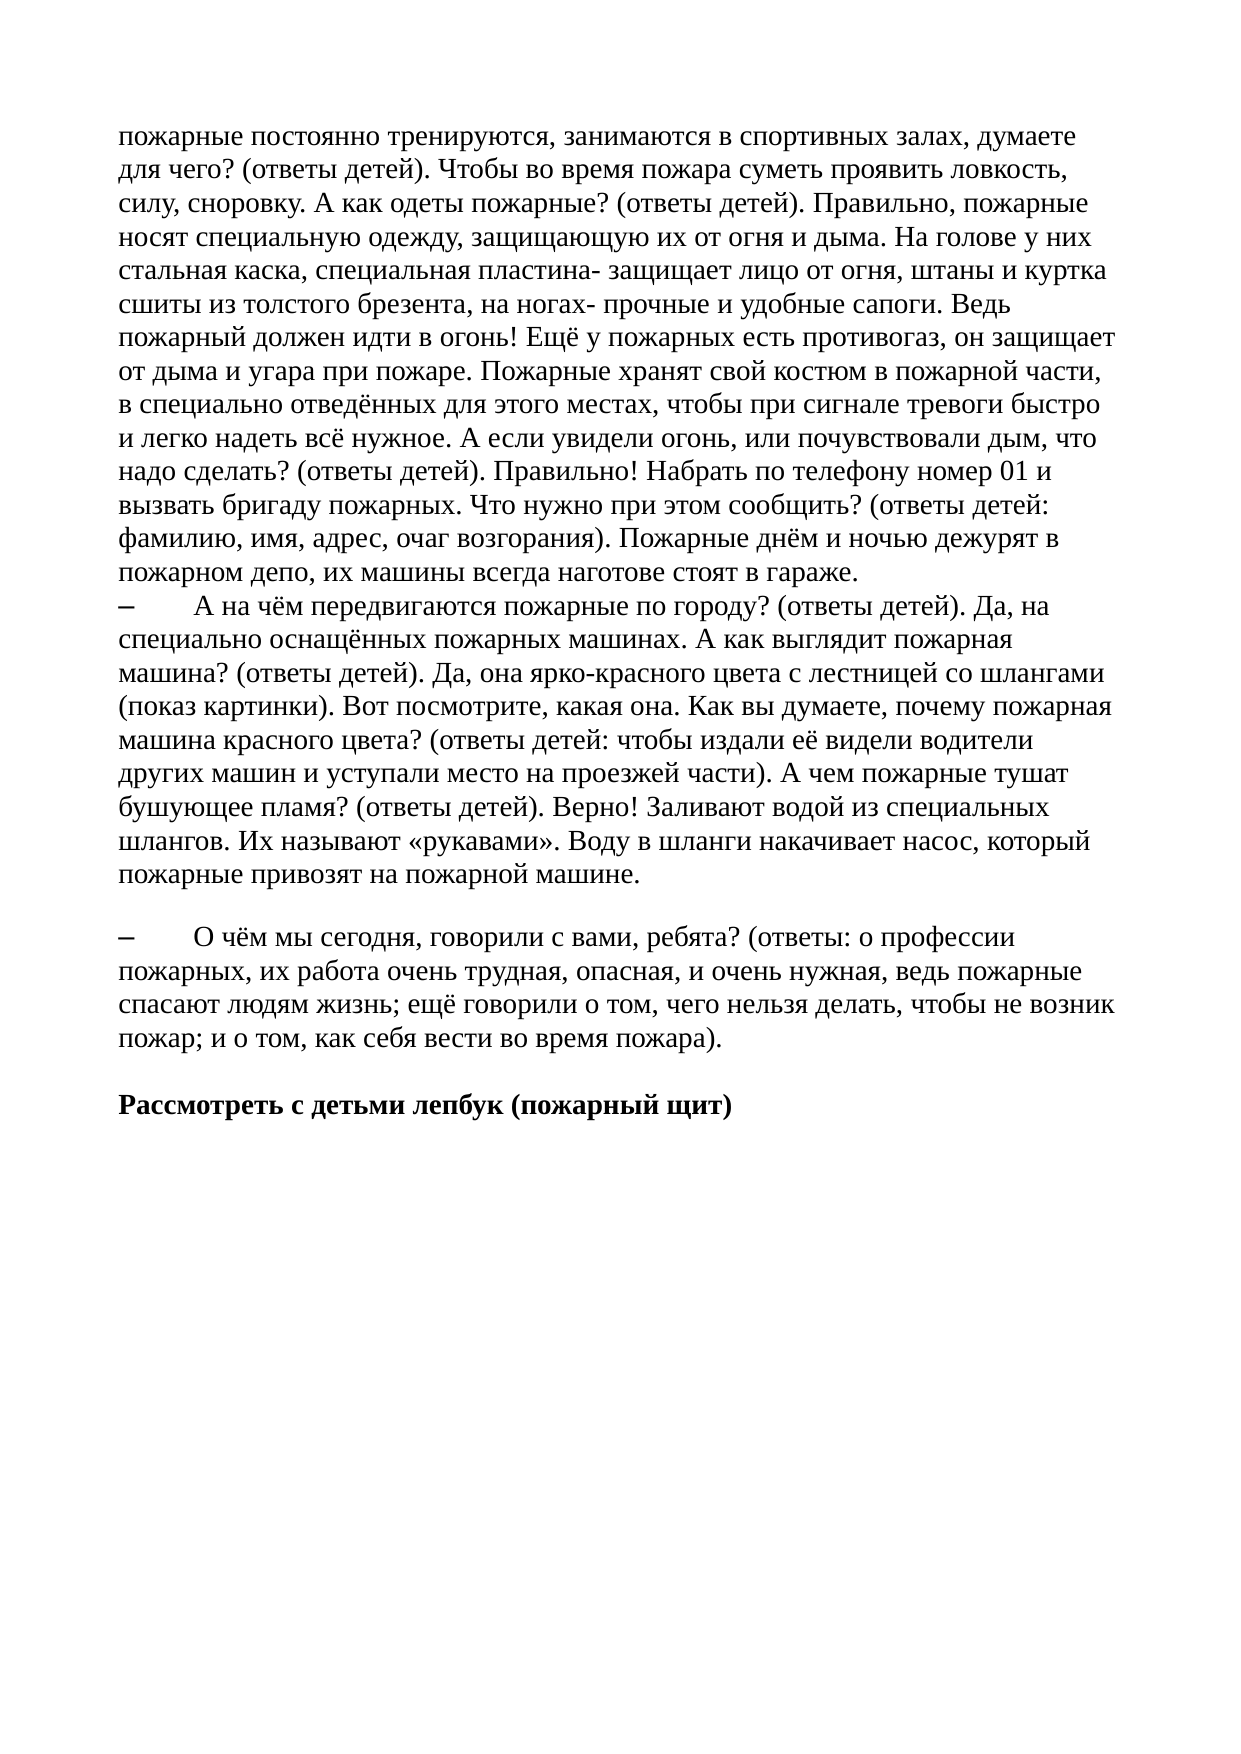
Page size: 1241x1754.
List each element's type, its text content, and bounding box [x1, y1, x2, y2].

list пожарные постоянно тренируются, занимаются в спортивных залах, думаете для чего? (ответы детей). Чтобы во время пожара суметь проявить ловкость, силу, сноровку. А как одеты пожарные? (ответы детей). Правильно, пожарные носят специальную одежду, защищающую их от огня и дыма. На голове у них стальная каска, специальная пластина- защищает лицо от огня, штаны и куртка сшиты из толстого брезента, на ногах- прочные и удобные сапоги. Ведь пожарный должен идти в огонь! Ещё у пожарных есть противогаз, он защищает от дыма и угара при пожаре. Пожарные хранят свой костюм в пожарной части, в специально отведённых для этого местах, чтобы при сигнале тревоги быстро и легко надеть всё нужное. А если увидели огонь, или почувствовали дым, что надо сделать? (ответы детей). Правильно! Набрать по телефону номер 01 и вызвать бригаду пожарных. Что нужно при этом сообщить? (ответы детей: фамилию, имя, адрес, очаг возгорания). Пожарные днём и ночью дежурят в пожарном депо, их машины всегда наготове стоят в гараже. [118, 118, 1122, 588]
list А на чём передвигаются пожарные по городу? (ответы детей). Да, на специально оснащённых пожарных машинах. А как выглядит пожарная машина? (ответы детей). Да, она ярко-красного цвета с лестницей со шлангами (показ картинки). Вот посмотрите, какая она. Как вы думаете, почему пожарная машина красного цвета? (ответы детей: чтобы издали её видели водители других машин и уступали место на проезжей части). А чем пожарные тушат бушующее пламя? (ответы детей). Верно! Заливают водой из специальных шлангов. Их называют «рукавами». Воду в шланги накачивает насос, который пожарные привозят на пожарной машине. [118, 588, 1122, 890]
list О чём мы сегодня, говорили с вами, ребята? (ответы: о профессии пожарных, их работа очень трудная, опасная, и очень нужная, ведь пожарные спасают людям жизнь; ещё говорили о том, чего нельзя делать, чтобы не возник пожар; и о том, как себя вести во время пожара). [118, 919, 1122, 1054]
list Рассмотреть с детьми лепбук (пожарный щит) [118, 1087, 1122, 1121]
